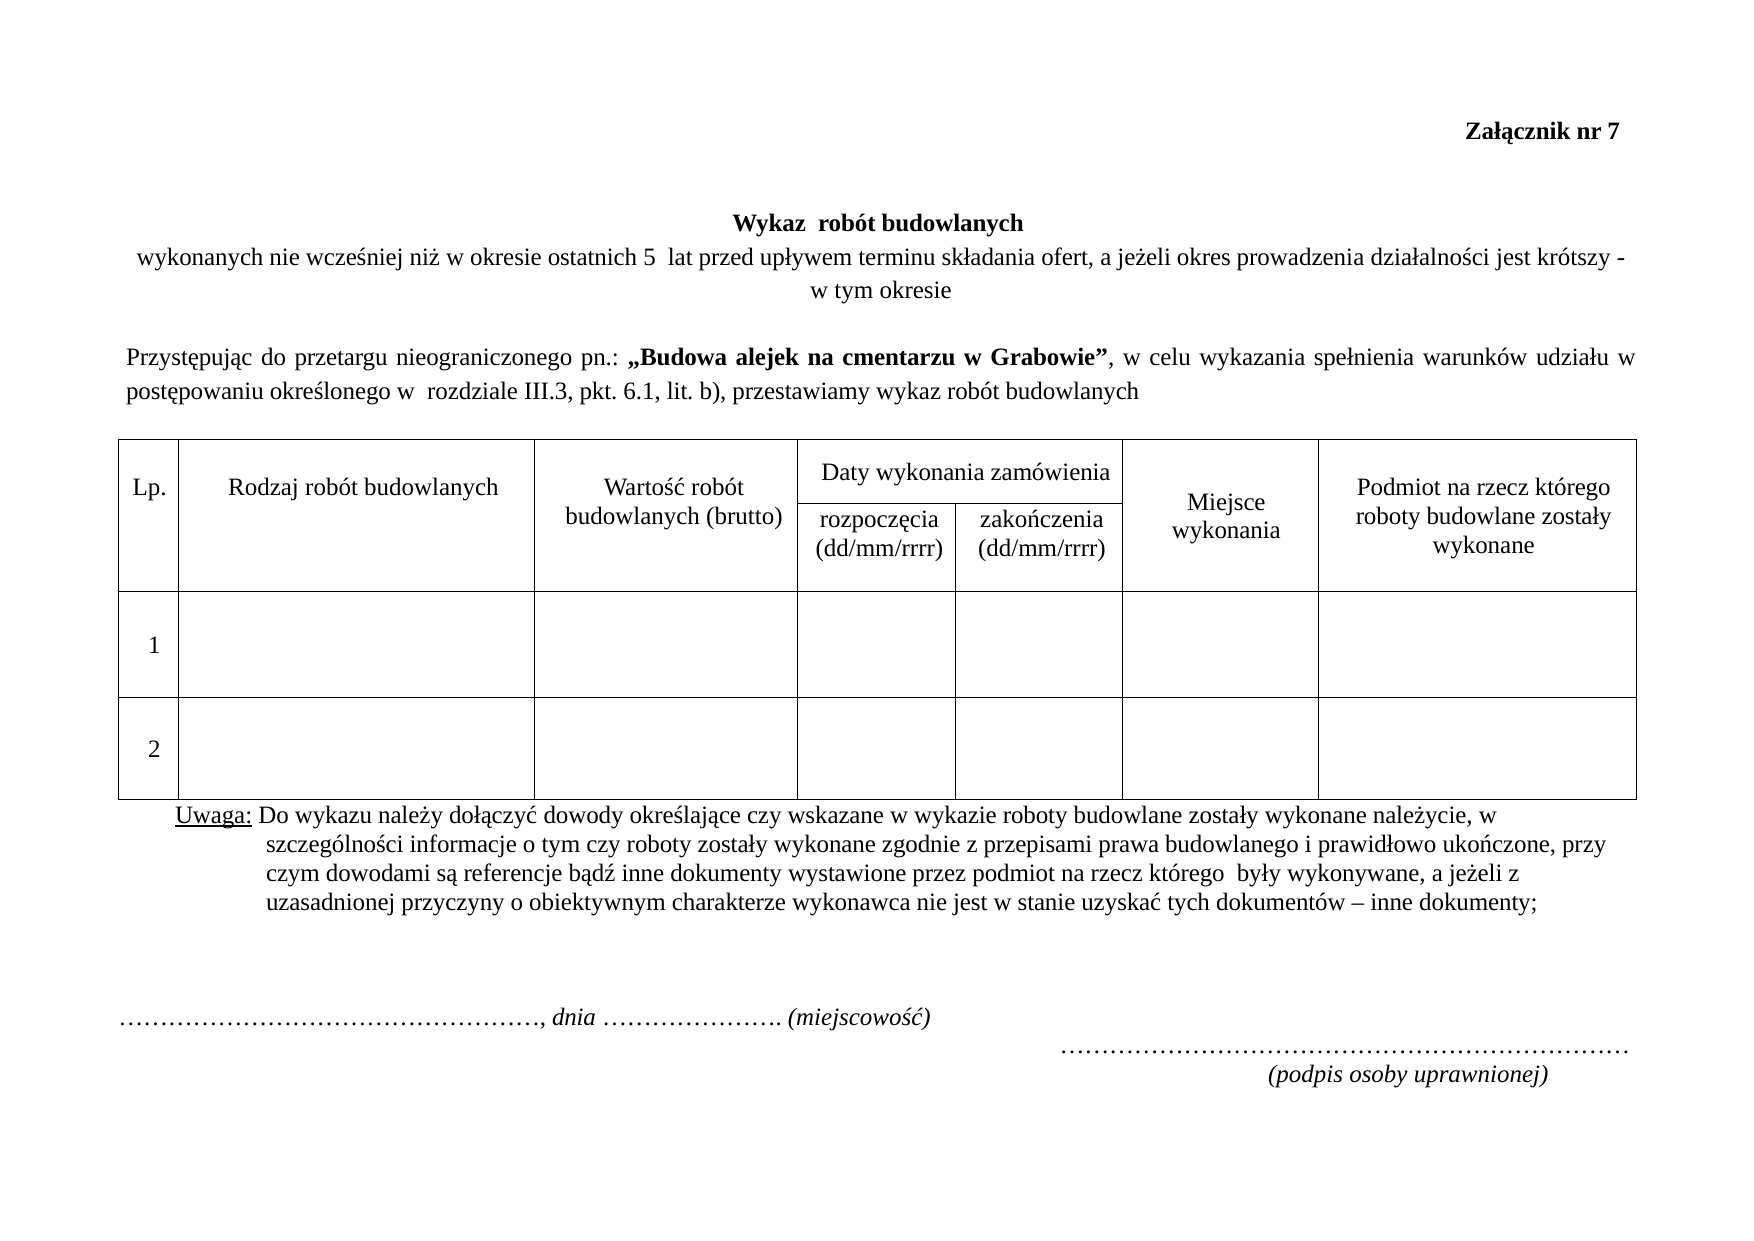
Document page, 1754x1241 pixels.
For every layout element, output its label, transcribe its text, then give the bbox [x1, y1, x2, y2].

table_header Podmiot na rzecz którego roboty budowlane zostały wykonane [1319, 440, 1636, 591]
text Przystępując do przetargu nieograniczonego pn.: „Budowa alejek na cmentarzu w Grabowie”, w celu wykazania spełnienia warunków udziału w postępowaniu określonego w rozdziale III.3, pkt. 6.1, lit. b), przestawiamy wykaz robót budowlanych [126, 339, 1636, 406]
table_header Lp. [119, 440, 178, 591]
table_cell [1123, 592, 1318, 697]
table_cell [956, 698, 1122, 799]
text Wykaz robót budowlanych [126, 204, 1636, 238]
text Załącznik nr 7 [1181, 118, 1632, 144]
table_cell [179, 592, 534, 697]
table_cell rozpoczęcia (dd/mm/rrrr) [798, 504, 955, 591]
table_header Daty wykonania zamówienia [798, 440, 1122, 503]
text Uwaga: Do wykazu należy dołączyć dowody określające czy wskazane w wykazie roboty budowlane zostały wykonane należycie, w szczególności informacje o tym czy roboty zostały wykonane zgodnie z przepisami prawa budowlanego i prawidłowo ukończone, przy czym dowodami są referencje bądź inne dokumenty wystawione przez podmiot na rzecz którego były wykonywane, a jeżeli z uzasadnionej przyczyny o obiektywnym charakterze wykonawca nie jest w stanie uzyskać tych dokumentów – inne dokumenty; [175, 800, 1636, 915]
text …………………………………………………………… [118, 1030, 1636, 1059]
table_cell [179, 698, 534, 799]
table_header Rodzaj robót budowlanych [179, 440, 534, 591]
table_cell [1123, 698, 1318, 799]
table_header Wartość robót budowlanych (brutto) [535, 440, 797, 591]
table_cell [956, 592, 1122, 697]
table_cell zakończenia (dd/mm/rrrr) [956, 504, 1122, 591]
table_cell [798, 592, 955, 697]
table_cell [798, 698, 955, 799]
table_cell [535, 698, 797, 799]
table_cell [535, 592, 797, 697]
table_header Miejsce wykonania [1123, 440, 1318, 591]
table_cell [1319, 592, 1636, 697]
text (podpis osoby uprawnionej) [118, 1059, 1551, 1088]
table_cell 2 [119, 698, 178, 799]
table_cell [1319, 698, 1636, 799]
text wykonanych nie wcześniej niż w okresie ostatnich 5 lat przed upływem terminu składania ofert, a jeżeli okres prowadzenia działalności jest krótszy - w tym okresie [126, 238, 1636, 305]
text ……………………………………………, dnia …………………. (miejscowość) [118, 1002, 1636, 1030]
table_cell 1 [119, 592, 178, 697]
